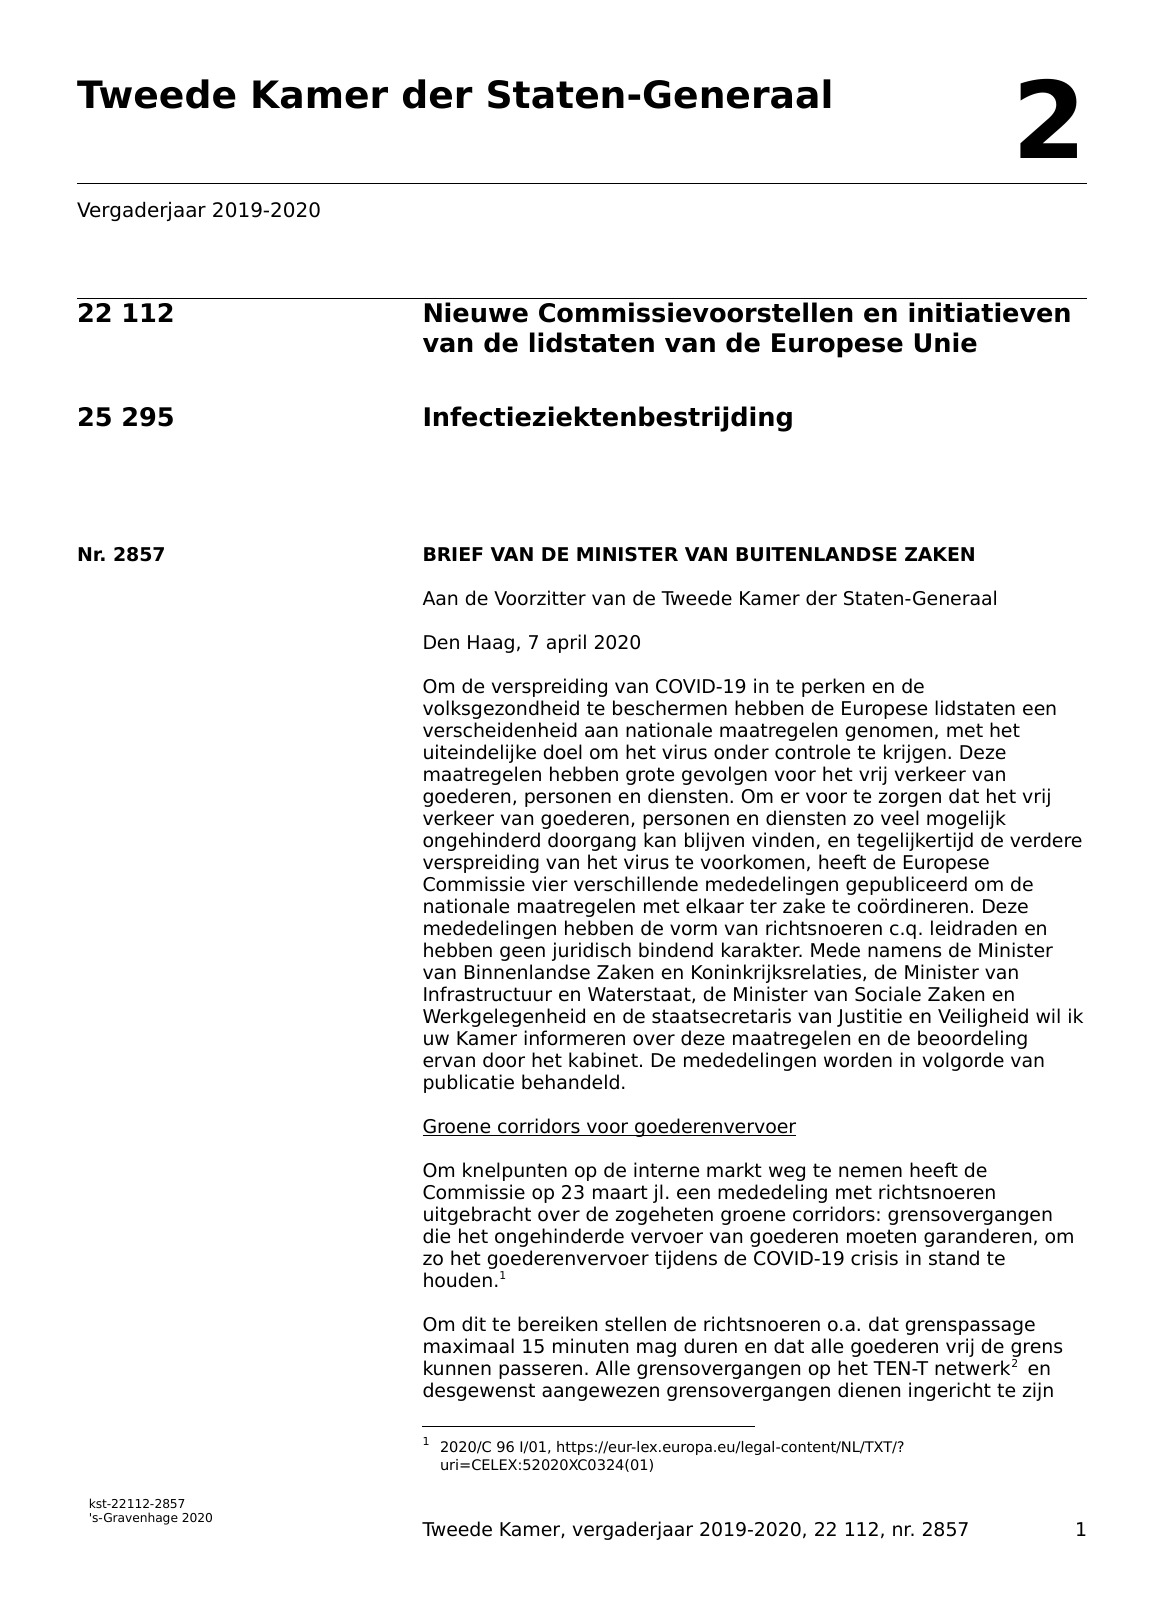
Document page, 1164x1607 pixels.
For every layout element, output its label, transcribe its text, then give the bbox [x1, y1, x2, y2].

text Om dit te bereiken stellen de richtsnoeren o.a. dat grenspassage maximaal 15 minuten mag duren en dat alle goederen vrij de grens kunnen passeren. Alle grensovergangen op het TEN-T netwerk en desgewenst aangewezen grensovergangen dienen ingericht te zijn [422, 1314, 1087, 1402]
subtitle 22 112 Nieuwe Commissievoorstellen en initiatieven van de lidstaten van de Europese Unie [77, 299, 1087, 358]
text Aan de Voorzitter van de Tweede Kamer der Staten-Generaal [422, 588, 1087, 609]
table_header Tweede Kamer der Staten-Generaal [77, 59, 886, 183]
text 2020/C 96 I/01, https://eur-lex.europa.eu/legal-content/NL/TXT/?uri=CELEX:52020XC0324(01) [422, 1435, 1087, 1474]
subtitle 25 295 Infectieziektenbestrijding [77, 403, 1087, 432]
subtitle Nr. 2857 BRIEF VAN DE MINISTER VAN BUITENLANDSE ZAKEN [77, 543, 1087, 565]
text Den Haag, 7 april 2020 [422, 632, 1087, 654]
table_header 2 [886, 59, 1087, 183]
text kst-22112-2857 [88, 1497, 323, 1511]
text 's-Gravenhage 2020 [88, 1511, 323, 1525]
text Om de verspreiding van COVID-19 in te perken en de volksgezondheid te beschermen hebben de Europese lidstaten een verscheidenheid aan nationale maatregelen genomen, met het uiteindelijke doel om het virus onder controle te krijgen. Deze maatregelen hebben grote gevolgen voor het vrij verkeer van goederen, personen en diensten. Om er voor te zorgen dat het vrij verkeer van goederen, personen en diensten zo veel mogelijk ongehinderd doorgang kan blijven vinden, en tegelijkertijd de verdere verspreiding van het virus te voorkomen, heeft de Europese Commissie vier verschillende mededelingen gepubliceerd om de nationale maatregelen met elkaar ter zake te coördineren. Deze mededelingen hebben de vorm van richtsnoeren c.q. leidraden en hebben geen juridisch bindend karakter. Mede namens de Minister van Binnenlandse Zaken en Koninkrijksrelaties, de Minister van Infrastructuur en Waterstaat, de Minister van Sociale Zaken en Werkgelegenheid en de staatsecretaris van Justitie en Veiligheid wil ik uw Kamer informeren over deze maatregelen en de beoordeling ervan door het kabinet. De mededelingen worden in volgorde van publicatie behandeld. [422, 676, 1087, 1093]
subtitle Groene corridors voor goederenvervoer [422, 1116, 1087, 1138]
text Om knelpunten op de interne markt weg te nemen heeft de Commissie op 23 maart jl. een mededeling met richtsnoeren uitgebracht over de zogeheten groene corridors: grensovergangen die het ongehinderde vervoer van goederen moeten garanderen, om zo het goederenvervoer tijdens de COVID-19 crisis in stand te houden. [422, 1160, 1087, 1292]
table_cell Vergaderjaar 2019-2020 [77, 184, 1087, 298]
